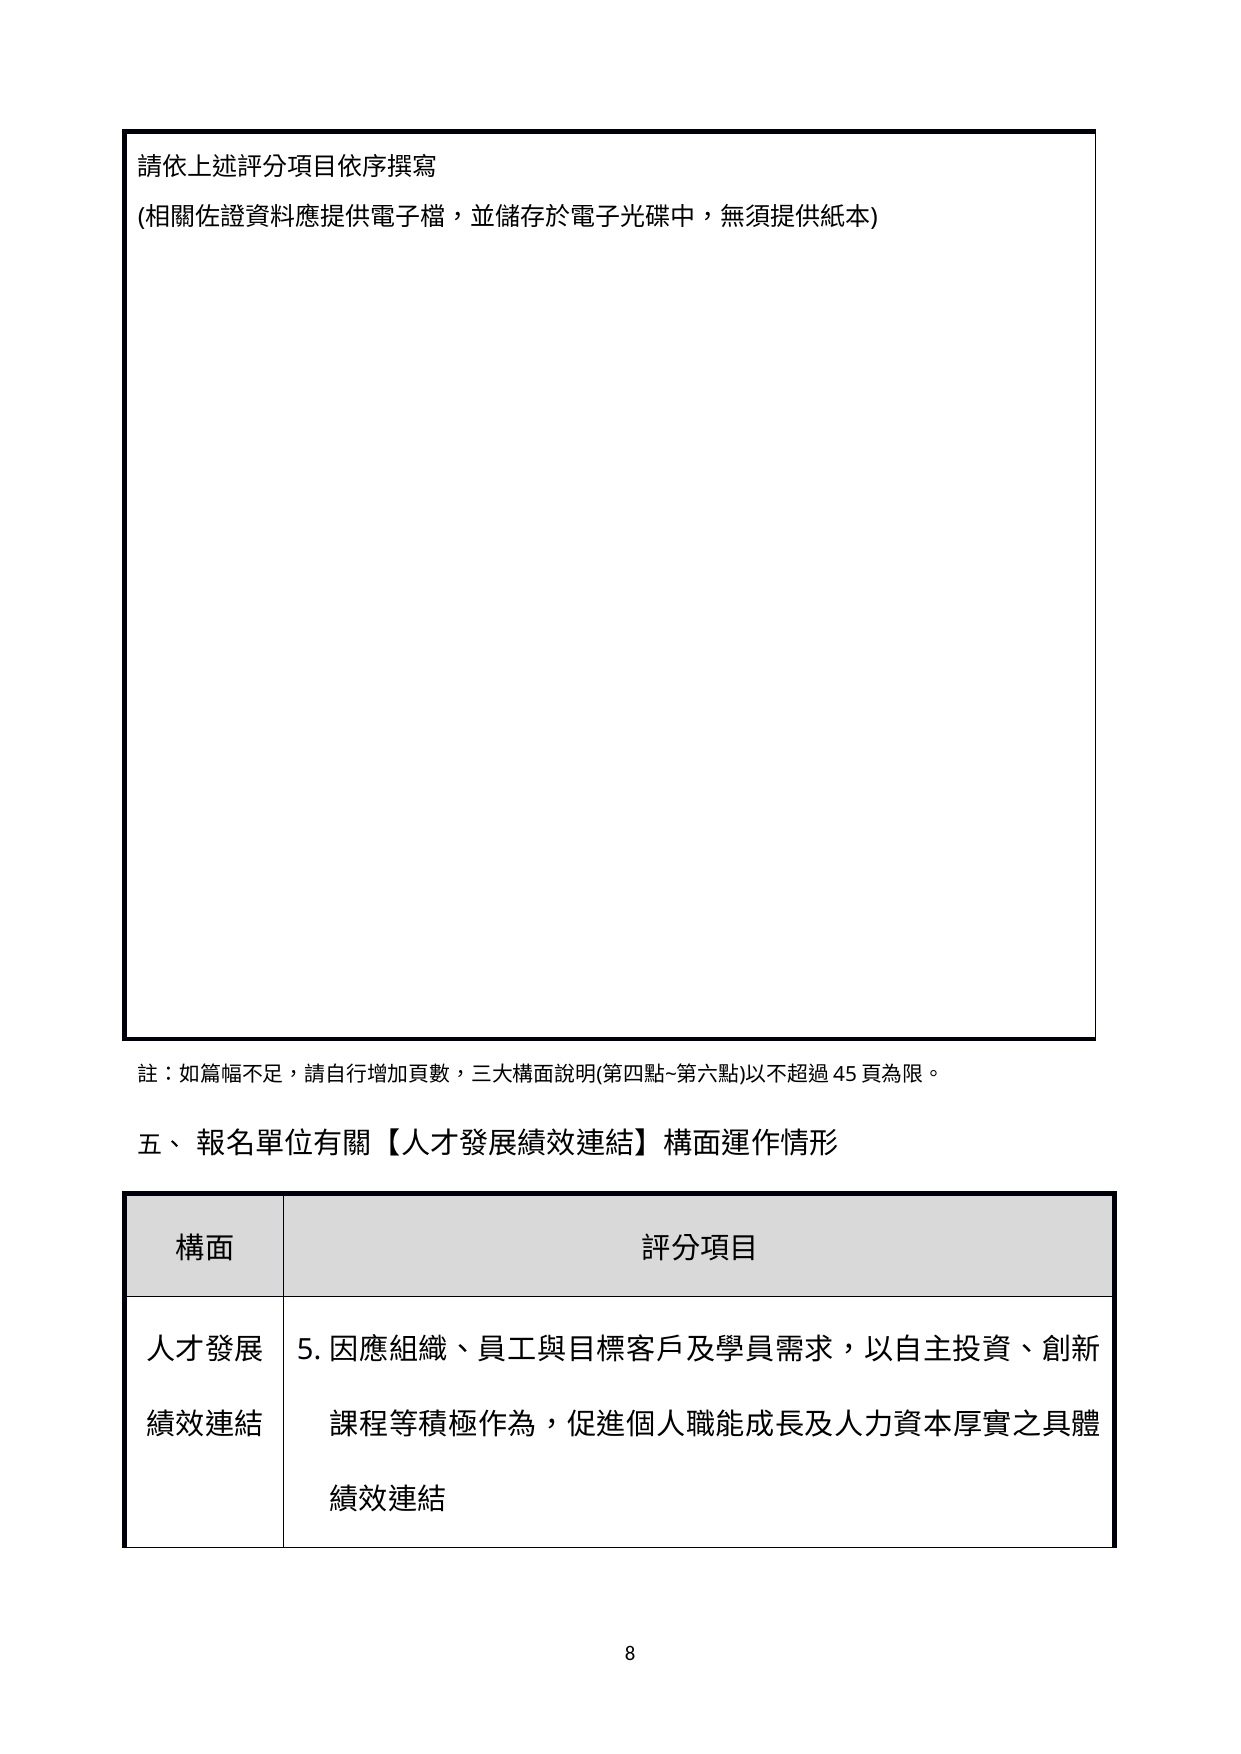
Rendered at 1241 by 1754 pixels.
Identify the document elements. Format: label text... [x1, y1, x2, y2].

table_header 評分項目 [284, 1196, 1112, 1296]
list 報名單位有關【人才發展績效連結】構面運作情形 [138, 1103, 1122, 1178]
table_cell 人才發展績效連結 [127, 1297, 283, 1547]
table_header 構面 [127, 1196, 283, 1296]
table_cell 因應組織、員工與目標客戶及學員需求，以自主投資、創新課程等積極作為，促進個人職能成長及人力資本厚實之具體績效連結 [284, 1297, 1112, 1547]
table_cell 請依上述評分項目依序撰寫 (相關佐證資料應提供電子檔，並儲存於電子光碟中，無須提供紙本) [127, 134, 1095, 1036]
text 註：如篇幅不足，請自行增加頁數，三大構面說明(第四點~第六點)以不超過45頁為限。 [138, 1053, 1122, 1091]
